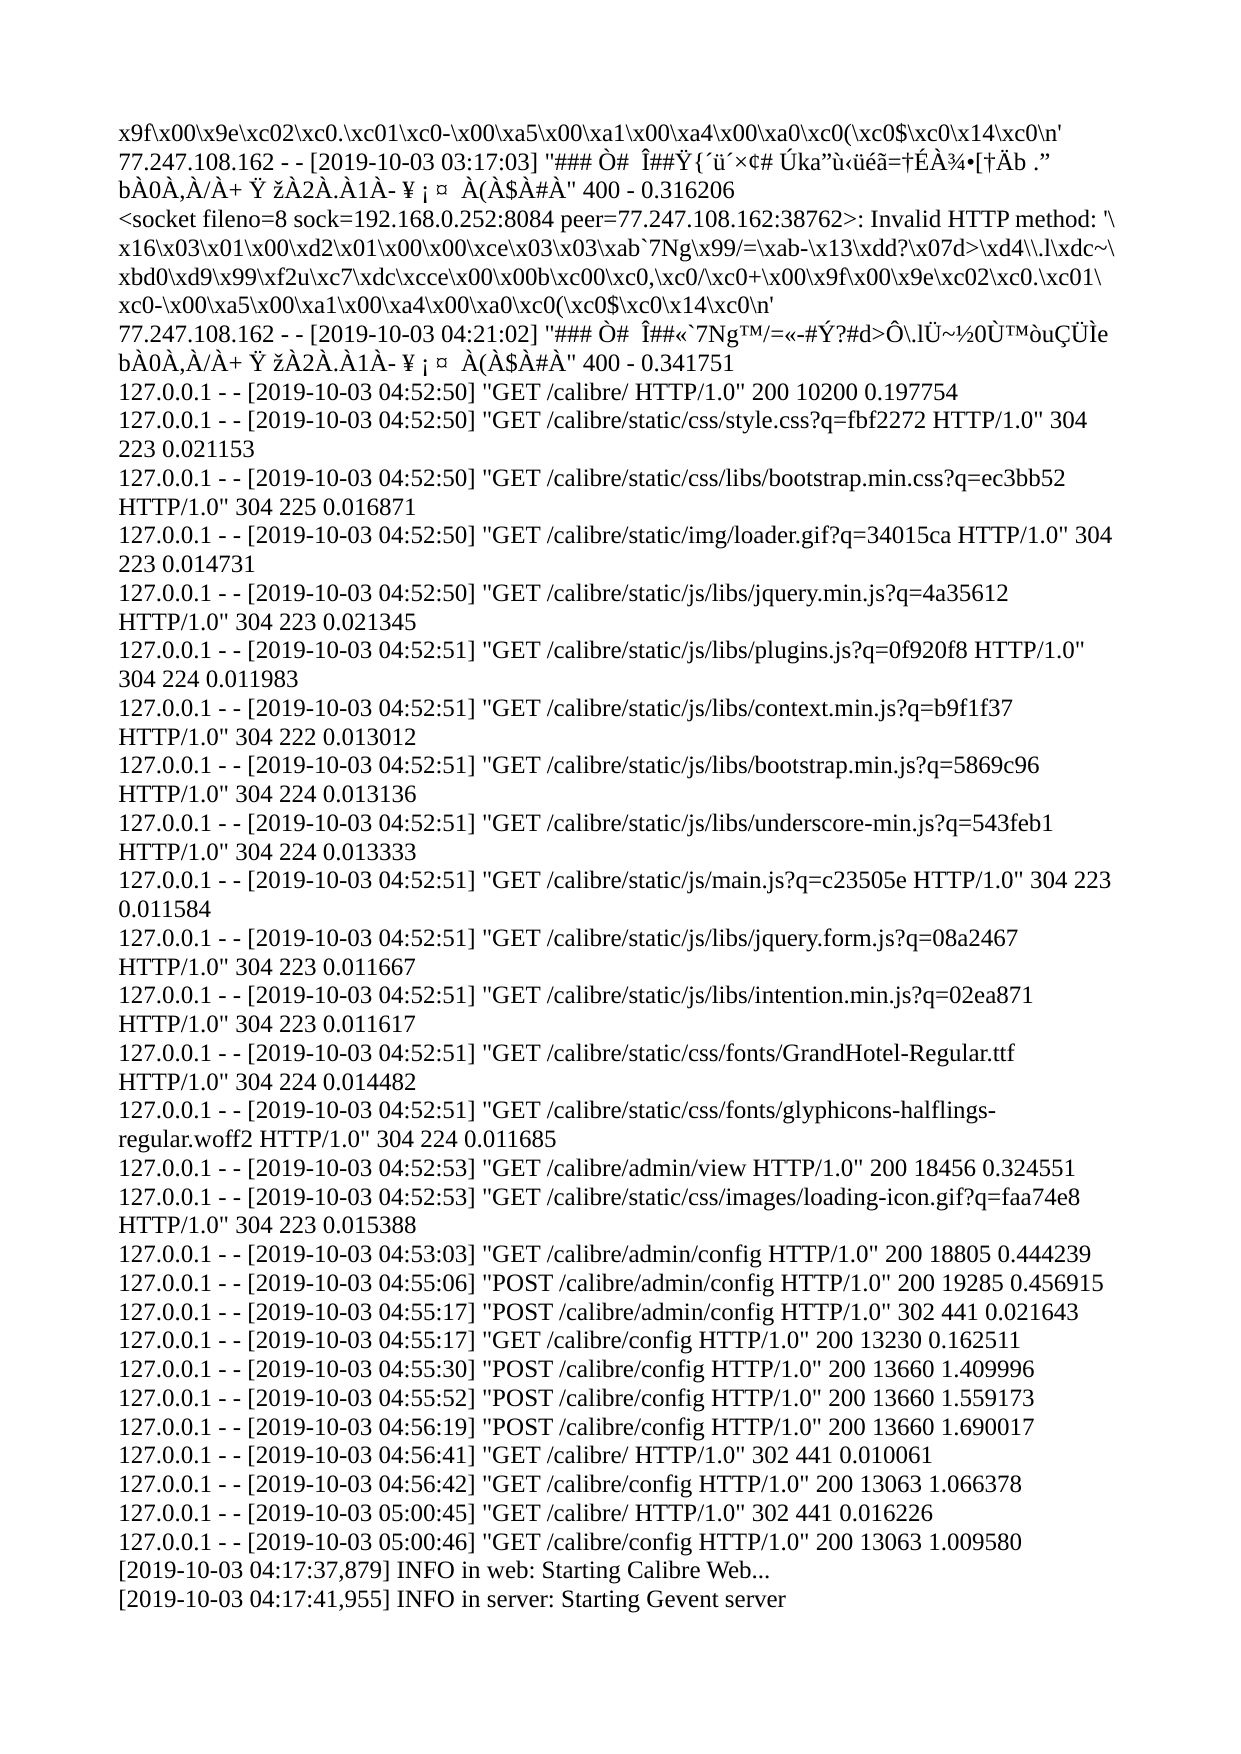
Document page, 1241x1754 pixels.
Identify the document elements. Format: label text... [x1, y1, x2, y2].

text x9f\x00\x9e\xc02\xc0.\xc01\xc0-\x00\xa5\x00\xa1\x00\xa4\x00\xa0\xc0(\xc0$\xc0\x14\xc0\n' 77.247.108.162 - - [2019-10-03 03:17:03] "### Ò# Î##Ÿ{´ü´×¢# Úka”ù‹üéã=†ÉÀ¾•[†Äb .” bÀ0À,À/À+ Ÿ žÀ2À.À1À- ¥ ¡ ¤ À(À$À#À" 400 - 0.316206 <socket fileno=8 sock=192.168.0.252:8084 peer=77.247.108.162:38762>: Invalid HTTP method: '\x16\x03\x01\x00\xd2\x01\x00\x00\xce\x03\x03\xab`7Ng\x99/=\xab-\x13\xdd?\x07d>\xd4\\.l\xdc~\xbd0\xd9\x99\xf2u\xc7\xdc\xcce\x00\x00b\xc00\xc0,\xc0/\xc0+\x00\x9f\x00\x9e\xc02\xc0.\xc01\xc0-\x00\xa5\x00\xa1\x00\xa4\x00\xa0\xc0(\xc0$\xc0\x14\xc0\n' 77.247.108.162 - - [2019-10-03 04:21:02] "### Ò# Î##«`7Ng™/=«-#Ý?#d>Ô\.lÜ~½0Ù™òuÇÜÌe bÀ0À,À/À+ Ÿ žÀ2À.À1À- ¥ ¡ ¤ À(À$À#À" 400 - 0.341751 127.0.0.1 - - [2019-10-03 04:52:50] "GET /calibre/ HTTP/1.0" 200 10200 0.197754 127.0.0.1 - - [2019-10-03 04:52:50] "GET /calibre/static/css/style.css?q=fbf2272 HTTP/1.0" 304 223 0.021153 127.0.0.1 - - [2019-10-03 04:52:50] "GET /calibre/static/css/libs/bootstrap.min.css?q=ec3bb52 HTTP/1.0" 304 225 0.016871 127.0.0.1 - - [2019-10-03 04:52:50] "GET /calibre/static/img/loader.gif?q=34015ca HTTP/1.0" 304 223 0.014731 127.0.0.1 - - [2019-10-03 04:52:50] "GET /calibre/static/js/libs/jquery.min.js?q=4a35612 HTTP/1.0" 304 223 0.021345 127.0.0.1 - - [2019-10-03 04:52:51] "GET /calibre/static/js/libs/plugins.js?q=0f920f8 HTTP/1.0" 304 224 0.011983 127.0.0.1 - - [2019-10-03 04:52:51] "GET /calibre/static/js/libs/context.min.js?q=b9f1f37 HTTP/1.0" 304 222 0.013012 127.0.0.1 - - [2019-10-03 04:52:51] "GET /calibre/static/js/libs/bootstrap.min.js?q=5869c96 HTTP/1.0" 304 224 0.013136 127.0.0.1 - - [2019-10-03 04:52:51] "GET /calibre/static/js/libs/underscore-min.js?q=543feb1 HTTP/1.0" 304 224 0.013333 127.0.0.1 - - [2019-10-03 04:52:51] "GET /calibre/static/js/main.js?q=c23505e HTTP/1.0" 304 223 0.011584 127.0.0.1 - - [2019-10-03 04:52:51] "GET /calibre/static/js/libs/jquery.form.js?q=08a2467 HTTP/1.0" 304 223 0.011667 127.0.0.1 - - [2019-10-03 04:52:51] "GET /calibre/static/js/libs/intention.min.js?q=02ea871 HTTP/1.0" 304 223 0.011617 127.0.0.1 - - [2019-10-03 04:52:51] "GET /calibre/static/css/fonts/GrandHotel-Regular.ttf HTTP/1.0" 304 224 0.014482 127.0.0.1 - - [2019-10-03 04:52:51] "GET /calibre/static/css/fonts/glyphicons-halflings-regular.woff2 HTTP/1.0" 304 224 0.011685 127.0.0.1 - - [2019-10-03 04:52:53] "GET /calibre/admin/view HTTP/1.0" 200 18456 0.324551 127.0.0.1 - - [2019-10-03 04:52:53] "GET /calibre/static/css/images/loading-icon.gif?q=faa74e8 HTTP/1.0" 304 223 0.015388 127.0.0.1 - - [2019-10-03 04:53:03] "GET /calibre/admin/config HTTP/1.0" 200 18805 0.444239 127.0.0.1 - - [2019-10-03 04:55:06] "POST /calibre/admin/config HTTP/1.0" 200 19285 0.456915 127.0.0.1 - - [2019-10-03 04:55:17] "POST /calibre/admin/config HTTP/1.0" 302 441 0.021643 127.0.0.1 - - [2019-10-03 04:55:17] "GET /calibre/config HTTP/1.0" 200 13230 0.162511 127.0.0.1 - - [2019-10-03 04:55:30] "POST /calibre/config HTTP/1.0" 200 13660 1.409996 127.0.0.1 - - [2019-10-03 04:55:52] "POST /calibre/config HTTP/1.0" 200 13660 1.559173 127.0.0.1 - - [2019-10-03 04:56:19] "POST /calibre/config HTTP/1.0" 200 13660 1.690017 127.0.0.1 - - [2019-10-03 04:56:41] "GET /calibre/ HTTP/1.0" 302 441 0.010061 127.0.0.1 - - [2019-10-03 04:56:42] "GET /calibre/config HTTP/1.0" 200 13063 1.066378 127.0.0.1 - - [2019-10-03 05:00:45] "GET /calibre/ HTTP/1.0" 302 441 0.016226 127.0.0.1 - - [2019-10-03 05:00:46] "GET /calibre/config HTTP/1.0" 200 13063 1.009580 [2019-10-03 04:17:37,879] INFO in web: Starting Calibre Web... [2019-10-03 04:17:41,955] INFO in server: Starting Gevent server [118, 118, 1122, 1613]
